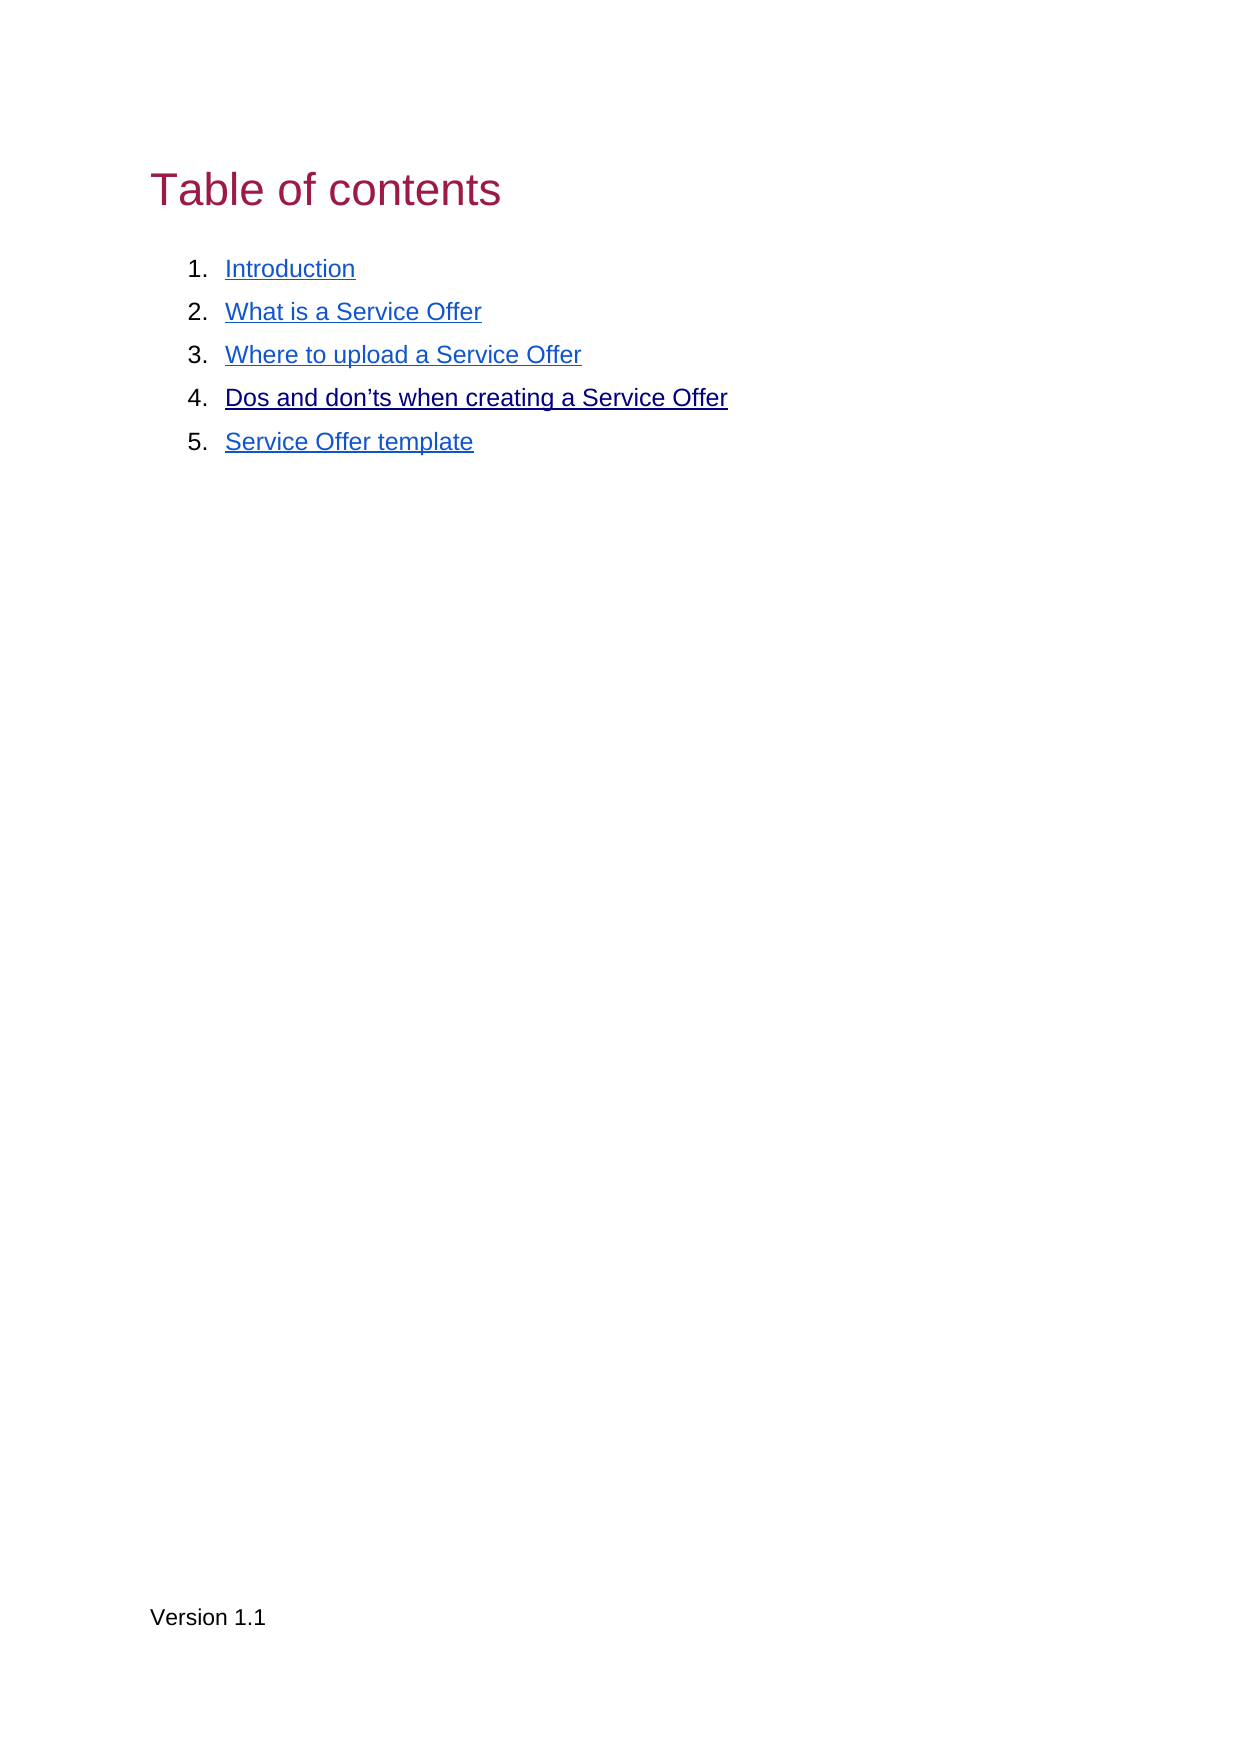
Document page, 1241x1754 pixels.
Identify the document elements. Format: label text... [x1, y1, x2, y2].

subtitle Table of contents [150, 162, 1090, 215]
list What is a Service Offer [187, 297, 1090, 326]
list Introduction [187, 254, 1090, 283]
list Dos and don’ts when creating a Service Offer [187, 383, 1090, 412]
list Where to upload a Service Offer [187, 340, 1090, 369]
list Service Offer template [187, 427, 1090, 455]
